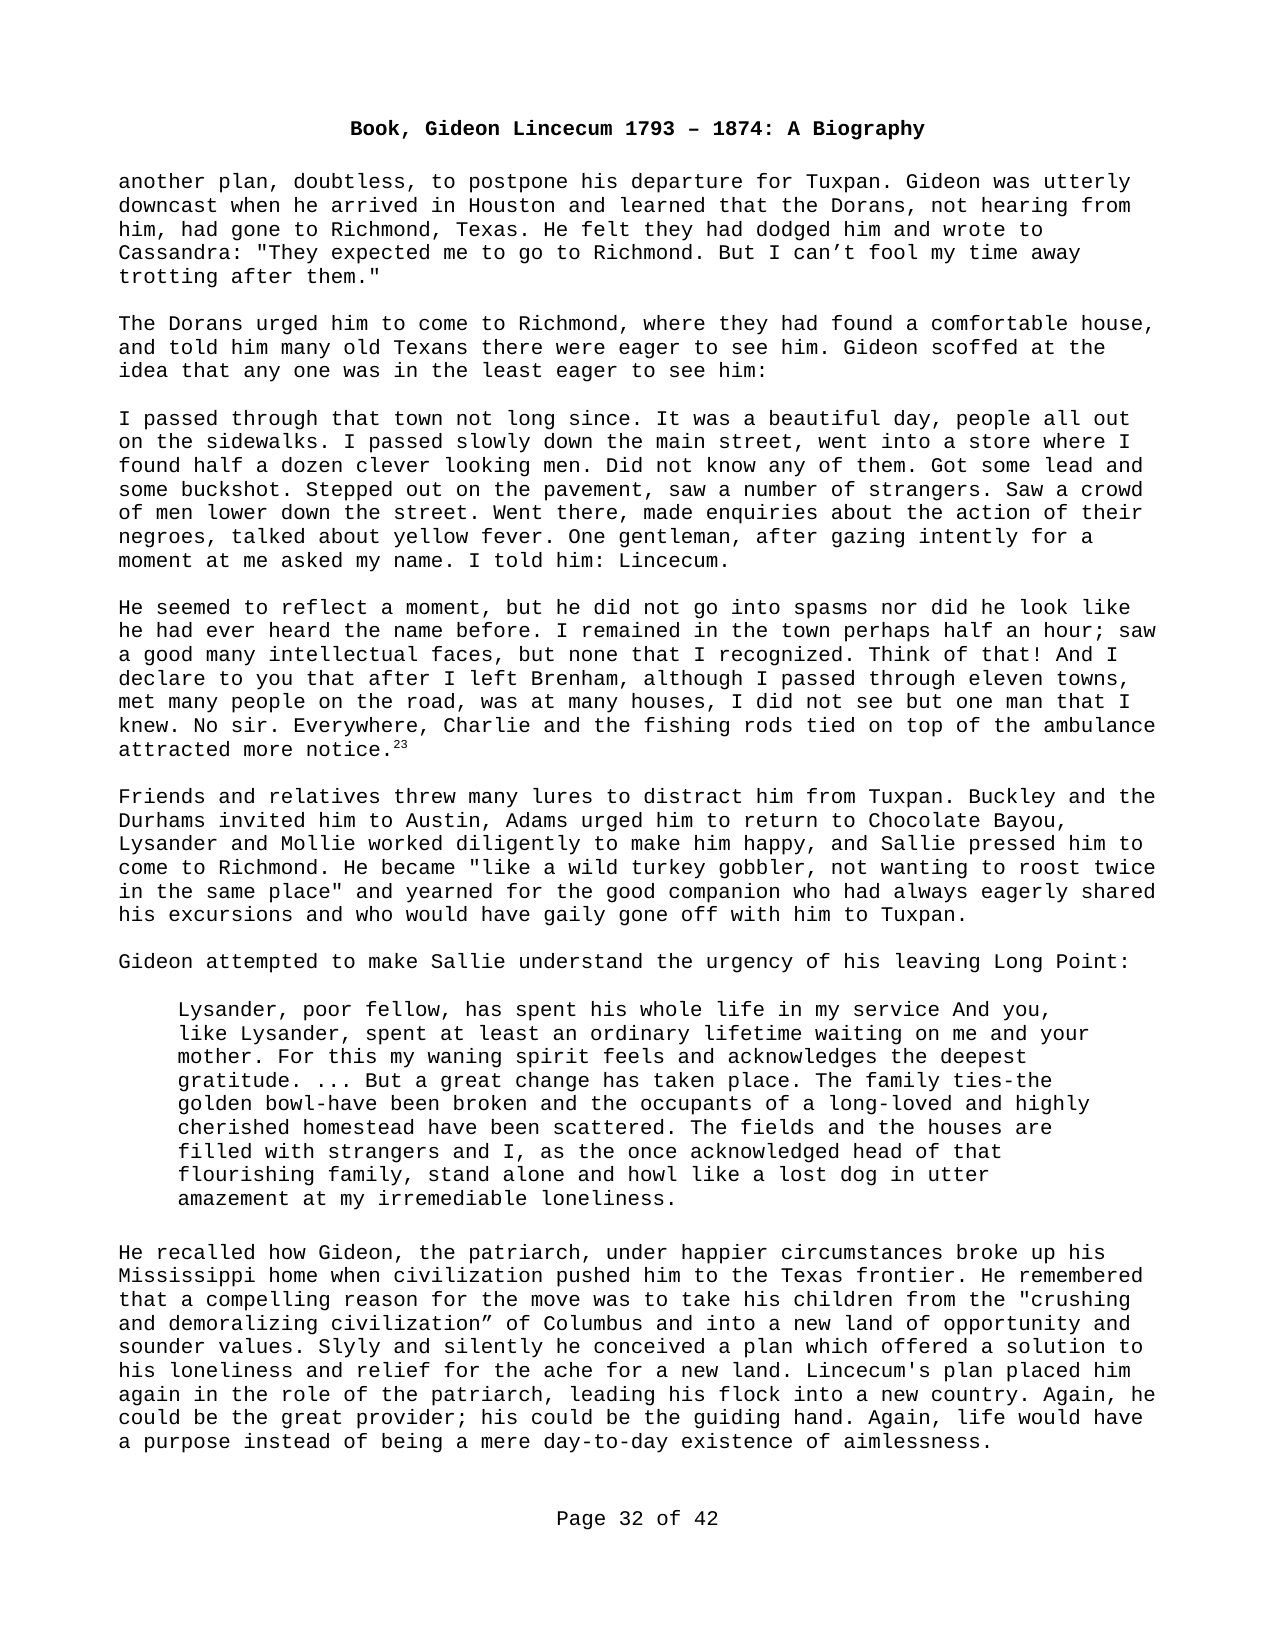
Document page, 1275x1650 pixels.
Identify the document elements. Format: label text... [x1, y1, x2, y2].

text Gideon attempted to make Sallie understand the urgency of his leaving Long Point: [118, 952, 1157, 975]
text He recalled how Gideon, the patriarch, under happier circumstances broke up his Mississippi home when civilization pushed him to the Texas frontier. He remembered that a compelling reason for the move was to take his children from the "crushing and demoralizing civilization” of Columbus and into a new land of opportunity and sounder values. Slyly and silently he conceived a plan which offered a solution to his loneliness and relief for the ache for a new land. Lincecum's plan placed him again in the role of the patriarch, leading his flock into a new country. Again, he could be the great provider; his could be the guiding hand. Again, life would have a purpose instead of being a mere day-to-day existence of aimlessness. [118, 1242, 1157, 1454]
text The Dorans urged him to come to Richmond, where they had found a comfortable house, and told him many old Texans there were eager to see him. Gideon scoffed at the idea that any one was in the least eager to see him: [118, 313, 1157, 384]
text I passed through that town not long since. It was a beautiful day, people all out on the sidewalks. I passed slowly down the main street, went into a store where I found half a dozen clever looking men. Did not know any of them. Got some lead and some buckshot. Stepped out on the pavement, saw a number of strangers. Saw a crowd of men lower down the street. Went there, made enquiries about the action of their negroes, talked about yellow fever. One gentleman, after gazing intently for a moment at me asked my name. I told him: Lincecum. [118, 408, 1157, 573]
text He seemed to reflect a moment, but he did not go into spasms nor did he look like he had ever heard the name before. I remained in the town perhaps half an hour; saw a good many intellectual faces, but none that I recognized. Think of that! And I declare to you that after I left Brenham, although I passed through eleven towns, met many people on the road, was at many houses, I did not see but one man that I knew. No sir. Everywhere, Charlie and the fishing rods tied on top of the ambulance attracted more notice.23 [118, 597, 1157, 762]
text Lysander, poor fellow, has spent his whole life in my service And you, like Lysander, spent at least an ordinary lifetime waiting on me and your mother. For this my waning spirit feels and acknowledges the deepest gratitude. ... But a great change has taken place. The family ties-the golden bowl-have been broken and the occupants of a long-loved and highly cherished homestead have been scattered. The fields and the houses are filled with strangers and I, as the once acknowledged head of that flourishing family, stand alone and howl like a lost dog in utter amazement at my irremediable loneliness. [177, 999, 1098, 1212]
text another plan, doubtless, to postpone his departure for Tuxpan. Gideon was utterly downcast when he arrived in Houston and learned that the Dorans, not hearing from him, had gone to Richmond, Texas. He felt they had dodged him and wrote to Cassandra: "They expected me to go to Richmond. But I can’t fool my time away trotting after them." [118, 171, 1157, 289]
text Friends and relatives threw many lures to distract him from Tuxpan. Buckley and the Durhams invited him to Austin, Adams urged him to return to Chocolate Bayou, Lysander and Mollie worked diligently to make him happy, and Sallie pressed him to come to Richmond. He became "like a wild turkey gobbler, not wanting to roost twice in the same place" and yearned for the good companion who had always eagerly shared his excursions and who would have gaily gone off with him to Tuxpan. [118, 786, 1157, 928]
